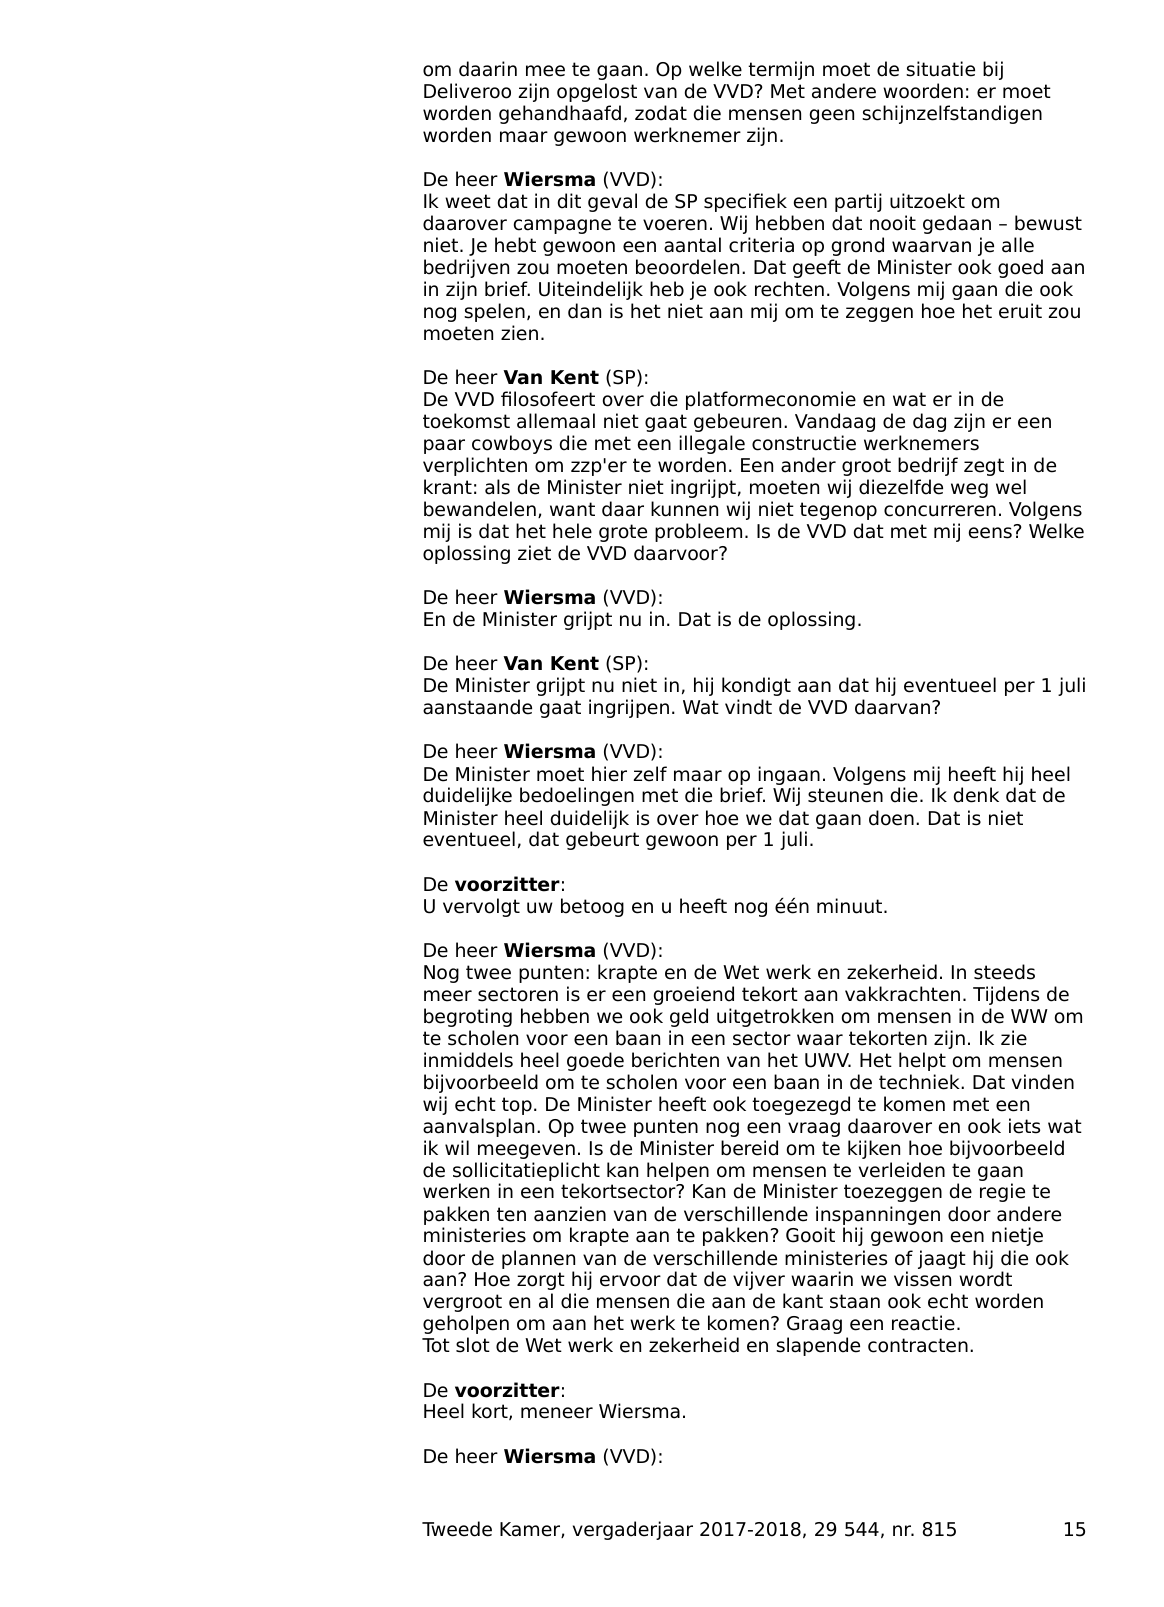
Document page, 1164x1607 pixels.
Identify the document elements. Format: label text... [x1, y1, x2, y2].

text De VVD filosofeert over die platformeconomie en wat er in de toekomst allemaal niet gaat gebeuren. Vandaag de dag zijn er een paar cowboys die met een illegale constructie werknemers verplichten om zzp'er te worden. Een ander groot bedrijf zegt in de krant: als de Minister niet ingrijpt, moeten wij diezelfde weg wel bewandelen, want daar kunnen wij niet tegenop concurreren. Volgens mij is dat het hele grote probleem. Is de VVD dat met mij eens? Welke oplossing ziet de VVD daarvoor? [422, 389, 1087, 565]
text De voorzitter: [422, 1379, 1087, 1401]
text De heer Van Kent (SP): [422, 653, 1087, 675]
text De heer Van Kent (SP): [422, 367, 1087, 389]
text U vervolgt uw betoog en u heeft nog één minuut. [422, 896, 1087, 917]
text Nog twee punten: krapte en de Wet werk en zekerheid. In steeds meer sectoren is er een groeiend tekort aan vakkrachten. Tijdens de begroting hebben we ook geld uitgetrokken om mensen in de WW om te scholen voor een baan in een sector waar tekorten zijn. Ik zie inmiddels heel goede berichten van het UWV. Het helpt om mensen bijvoorbeeld om te scholen voor een baan in de techniek. Dat vinden wij echt top. De Minister heeft ook toegezegd te komen met een aanvalsplan. Op twee punten nog een vraag daarover en ook iets wat ik wil meegeven. Is de Minister bereid om te kijken hoe bijvoorbeeld de sollicitatieplicht kan helpen om mensen te verleiden te gaan werken in een tekortsector? Kan de Minister toezeggen de regie te pakken ten aanzien van de verschillende inspanningen door andere ministeries om krapte aan te pakken? Gooit hij gewoon een nietje door de plannen van de verschillende ministeries of jaagt hij die ook aan? Hoe zorgt hij ervoor dat de vijver waarin we vissen wordt vergroot en al die mensen die aan de kant staan ook echt worden geholpen om aan het werk te komen? Graag een reactie. [422, 962, 1087, 1335]
text De Minister grijpt nu niet in, hij kondigt aan dat hij eventueel per 1 juli aanstaande gaat ingrijpen. Wat vindt de VVD daarvan? [422, 675, 1087, 719]
text En de Minister grijpt nu in. Dat is de oplossing. [422, 609, 1087, 631]
text De heer Wiersma (VVD): [422, 169, 1087, 191]
text om daarin mee te gaan. Op welke termijn moet de situatie bij Deliveroo zijn opgelost van de VVD? Met andere woorden: er moet worden gehandhaafd, zodat die mensen geen schijnzelfstandigen worden maar gewoon werknemer zijn. [422, 59, 1087, 147]
text De heer Wiersma (VVD): [422, 940, 1087, 962]
text De heer Wiersma (VVD): [422, 741, 1087, 763]
text De heer Wiersma (VVD): [422, 1446, 1087, 1468]
text Heel kort, meneer Wiersma. [422, 1401, 1087, 1423]
text Tot slot de Wet werk en zekerheid en slapende contracten. [422, 1335, 1087, 1357]
text Ik weet dat in dit geval de SP specifiek een partij uitzoekt om daarover campagne te voeren. Wij hebben dat nooit gedaan – bewust niet. Je hebt gewoon een aantal criteria op grond waarvan je alle bedrijven zou moeten beoordelen. Dat geeft de Minister ook goed aan in zijn brief. Uiteindelijk heb je ook rechten. Volgens mij gaan die ook nog spelen, en dan is het niet aan mij om te zeggen hoe het eruit zou moeten zien. [422, 191, 1087, 345]
text De heer Wiersma (VVD): [422, 587, 1087, 609]
text De Minister moet hier zelf maar op ingaan. Volgens mij heeft hij heel duidelijke bedoelingen met die brief. Wij steunen die. Ik denk dat de Minister heel duidelijk is over hoe we dat gaan doen. Dat is niet eventueel, dat gebeurt gewoon per 1 juli. [422, 763, 1087, 851]
text De voorzitter: [422, 873, 1087, 896]
